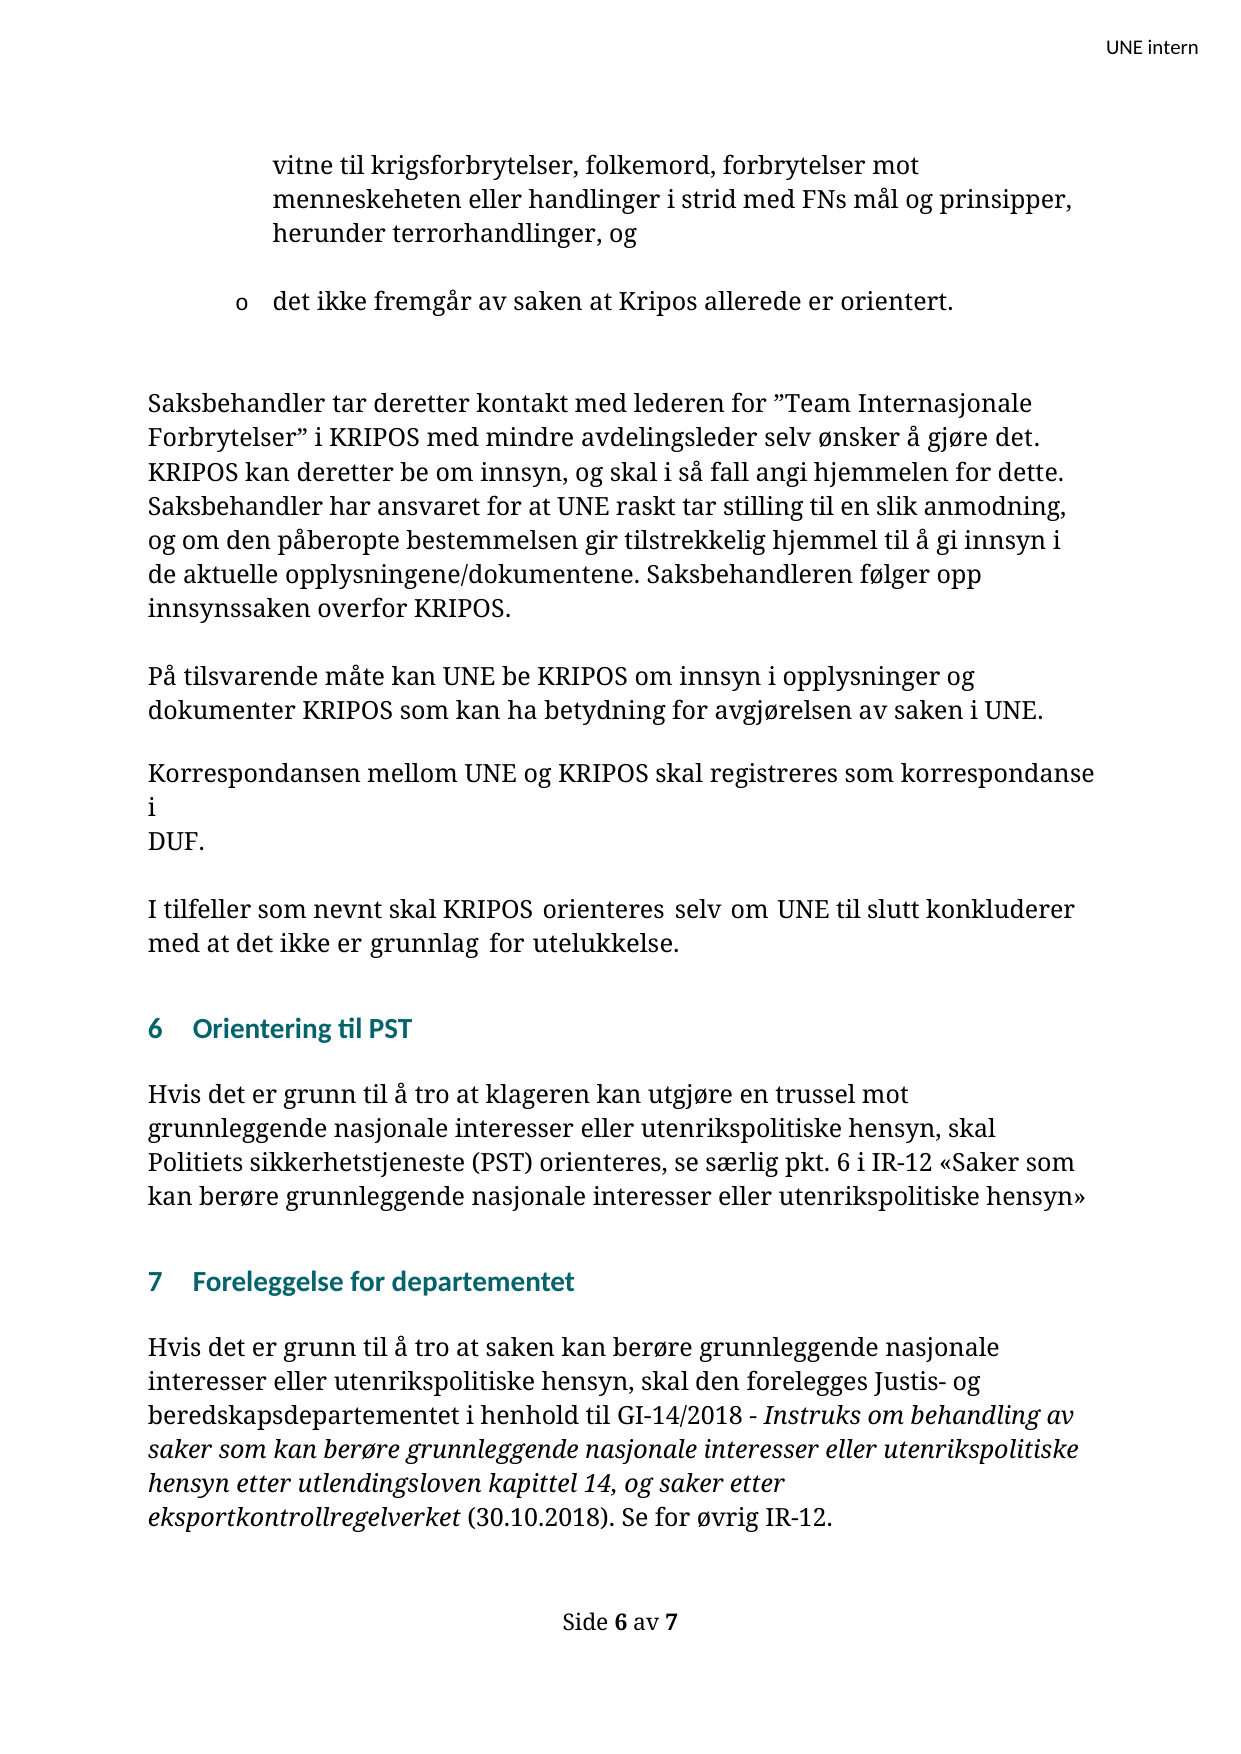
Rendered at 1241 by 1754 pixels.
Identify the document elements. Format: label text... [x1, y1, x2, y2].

text Saksbehandler tar deretter kontakt med lederen for ”Team Internasjonale Forbrytelser” i KRIPOS med mindre avdelingsleder selv ønsker å gjøre det. KRIPOS kan deretter be om innsyn, og skal i så fall angi hjemmelen for dette. Saksbehandler har ansvaret for at UNE raskt tar stilling til en slik anmodning, og om den påberopte bestemmelsen gir tilstrekkelig hjemmel til å gi innsyn i de aktuelle opplysningene/dokumentene. Saksbehandleren følger opp innsynssaken overfor KRIPOS. [148, 386, 1087, 624]
subtitle Orientering til PST [148, 1010, 1093, 1045]
subtitle Foreleggelse for departementet [148, 1263, 1093, 1298]
text Hvis det er grunn til å tro at saken kan berøre grunnleggende nasjonale interesser eller utenrikspolitiske hensyn, skal den forelegges Justis- og beredskapsdepartementet i henhold til GI-14/2018 - Instruks om behandling av saker som kan berøre grunnleggende nasjonale interesser eller utenrikspolitiske hensyn etter utlendingsloven kapittel 14, og saker etter eksportkontrollregelverket (30.10.2018). Se for øvrig IR-12. [148, 1330, 1093, 1534]
list vitne til krigsforbrytelser, folkemord, forbrytelser mot menneskeheten eller handlinger i strid med FNs mål og prinsipper, herunder terrorhandlinger, og [235, 148, 1087, 250]
text DUF. [148, 823, 1095, 858]
text I tilfeller som nevnt skal KRIPOS orienteres selv om UNE til slutt konkluderer med at det ikke er grunnlag for utelukkelse. [148, 892, 1095, 960]
text Korrespondansen mellom UNE og KRIPOS skal registreres som korrespondanse i [148, 755, 1095, 823]
text På tilsvarende måte kan UNE be KRIPOS om innsyn i opplysninger og dokumenter KRIPOS som kan ha betydning for avgjørelsen av saken i UNE. [148, 658, 1087, 727]
list det ikke fremgår av saken at Kripos allerede er orientert. [235, 284, 1087, 318]
text Hvis det er grunn til å tro at klageren kan utgjøre en trussel mot grunnleggende nasjonale interesser eller utenrikspolitiske hensyn, skal Politiets sikkerhetstjeneste (PST) orienteres, se særlig pkt. 6 i IR-12 «Saker som kan berøre grunnleggende nasjonale interesser eller utenrikspolitiske hensyn» [148, 1077, 1093, 1213]
